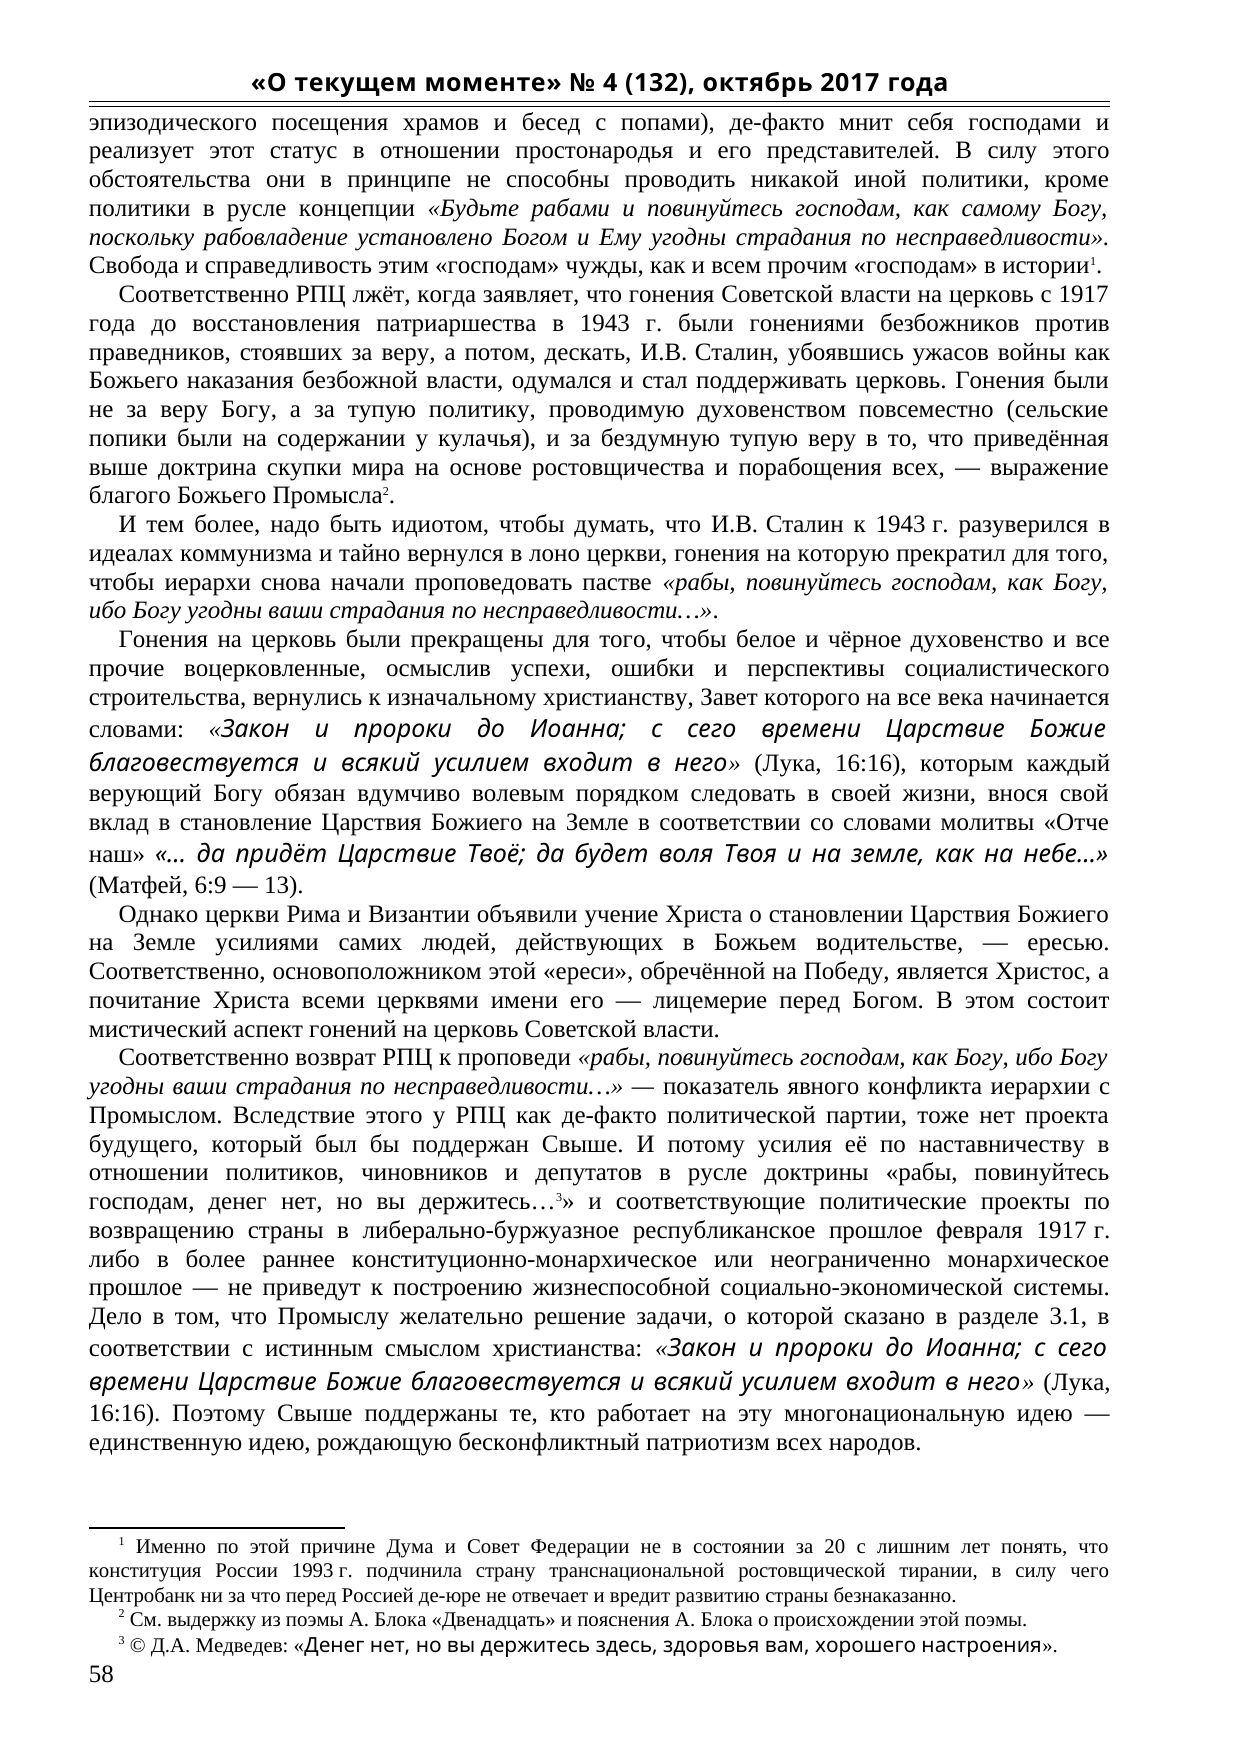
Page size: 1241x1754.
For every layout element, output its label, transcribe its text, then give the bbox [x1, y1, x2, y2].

text © Д.А. Медведев: «Денег нет, но вы держитесь здесь, здоровья вам, хорошего настроения». [89, 1631, 1110, 1659]
text Именно по этой причине Дума и Совет Федерации не в состоянии за 20 с лишним лет понять, что конституция России 1993 г. подчинила страну транснациональной ростовщической тирании, в силу чего Центробанк ни за что перед Россией де-юре не отвечает и вредит развитию страны безнаказанно. [89, 1534, 1110, 1607]
text Однако церкви Рима и Византии объявили учение Христа о становлении Царствия Божиего на Земле усилиями самих людей, действующих в Божьем водительстве, — ересью. Соответственно, основоположником этой «ереси», обречённой на Победу, является Христос, а почитание Христа всеми церквями имени его — лицемерие перед Богом. В этом состоит мистический аспект гонений на церковь Советской власти. [89, 899, 1110, 1042]
text И тем более, надо быть идиотом, чтобы думать, что И.В. Сталин к 1943 г. разуверился в идеалах коммунизма и тайно вернулся в лоно церкви, гонения на которую прекратил для того, чтобы иерархи снова начали проповедовать пастве «рабы, повинуйтесь господам, как Богу, ибо Богу угодны ваши страдания по несправедливости…». [89, 509, 1110, 624]
text Соответственно РПЦ лжёт, когда заявляет, что гонения Советской власти на церковь с 1917 года до восстановления патриаршества в 1943 г. были гонениями безбожников против праведников, стоявших за веру, а потом, дескать, И.В. Сталин, убоявшись ужасов войны как Божьего наказания безбожной власти, одумался и стал поддерживать церковь. Гонения были не за веру Богу, а за тупую политику, проводимую духовенством повсеместно (сельские попики были на содержании у кулачья), и за бездумную тупую веру в то, что приведённая выше доктрина скупки мира на основе ростовщичества и порабощения всех, — выражение благого Божьего Промысла. [89, 279, 1110, 509]
text См. выдержку из поэмы А. Блока «Двенадцать» и пояснения А. Блока о происхождении этой поэмы. [89, 1607, 1110, 1631]
text Соответственно возврат РПЦ к проповеди «рабы, повинуйтесь господам, как Богу, ибо Богу угодны ваши страдания по несправедливости…» — показатель явного конфликта иерархии с Промыслом. Вследствие этого у РПЦ как де-факто политической партии, тоже нет проекта будущего, который был бы поддержан Свыше. И потому усилия её по наставничеству в отношении политиков, чиновников и депутатов в русле доктрины «рабы, повинуйтесь господам, денег нет, но вы держитесь…» и соответствующие политические проекты по возвращению страны в либерально-буржуазное республиканское прошлое февраля 1917 г. либо в более раннее конституционно-монархическое или неограниченно монархическое прошлое — не приведут к построению жизнеспособной социально-экономической системы. Дело в том, что Промыслу желательно решение задачи, о которой сказано в разделе 3.1, в соответствии с истинным смыслом христианства: «Закон и пророки до Иоанна; с сего времени Царствие Божие благовествуется и всякий усилием входит в него» (Лука, 16:16). Поэтому Свыше поддержаны те, кто работает на эту многонациональную идею — единственную идею, рождающую бесконфликтный патриотизм всех народов. [89, 1042, 1110, 1456]
text эпизодического посещения храмов и бесед с попами), де-факто мнит себя господами и реализует этот статус в отношении простонародья и его представителей. В силу этого обстоятельства они в принципе не способны проводить никакой иной политики, кроме политики в русле концепции «Будьте рабами и повинуйтесь господам, как самому Богу, поскольку рабовладение установлено Богом и Ему угодны страдания по несправедливости». Свобода и справедливость этим «господам» чужды, как и всем прочим «господам» в истории. [89, 107, 1110, 279]
text Гонения на церковь были прекращены для того, чтобы белое и чёрное духовенство и все прочие воцерковленные, осмыслив успехи, ошибки и перспективы социалистического строительства, вернулись к изначальному христианству, Завет которого на все века начинается словами: «Закон и пророки до Иоанна; с сего времени Царствие Божие благовествуется и всякий усилием входит в него» (Лука, 16:16), которым каждый верующий Богу обязан вдумчиво волевым порядком следовать в своей жизни, внося свой вклад в становление Царствия Божиего на Земле в соответствии со словами молитвы «Отче наш» «… да придёт Царствие Твоё; да будет воля Твоя и на земле, как на небе…» (Матфей, 6:9 — 13). [89, 624, 1110, 899]
